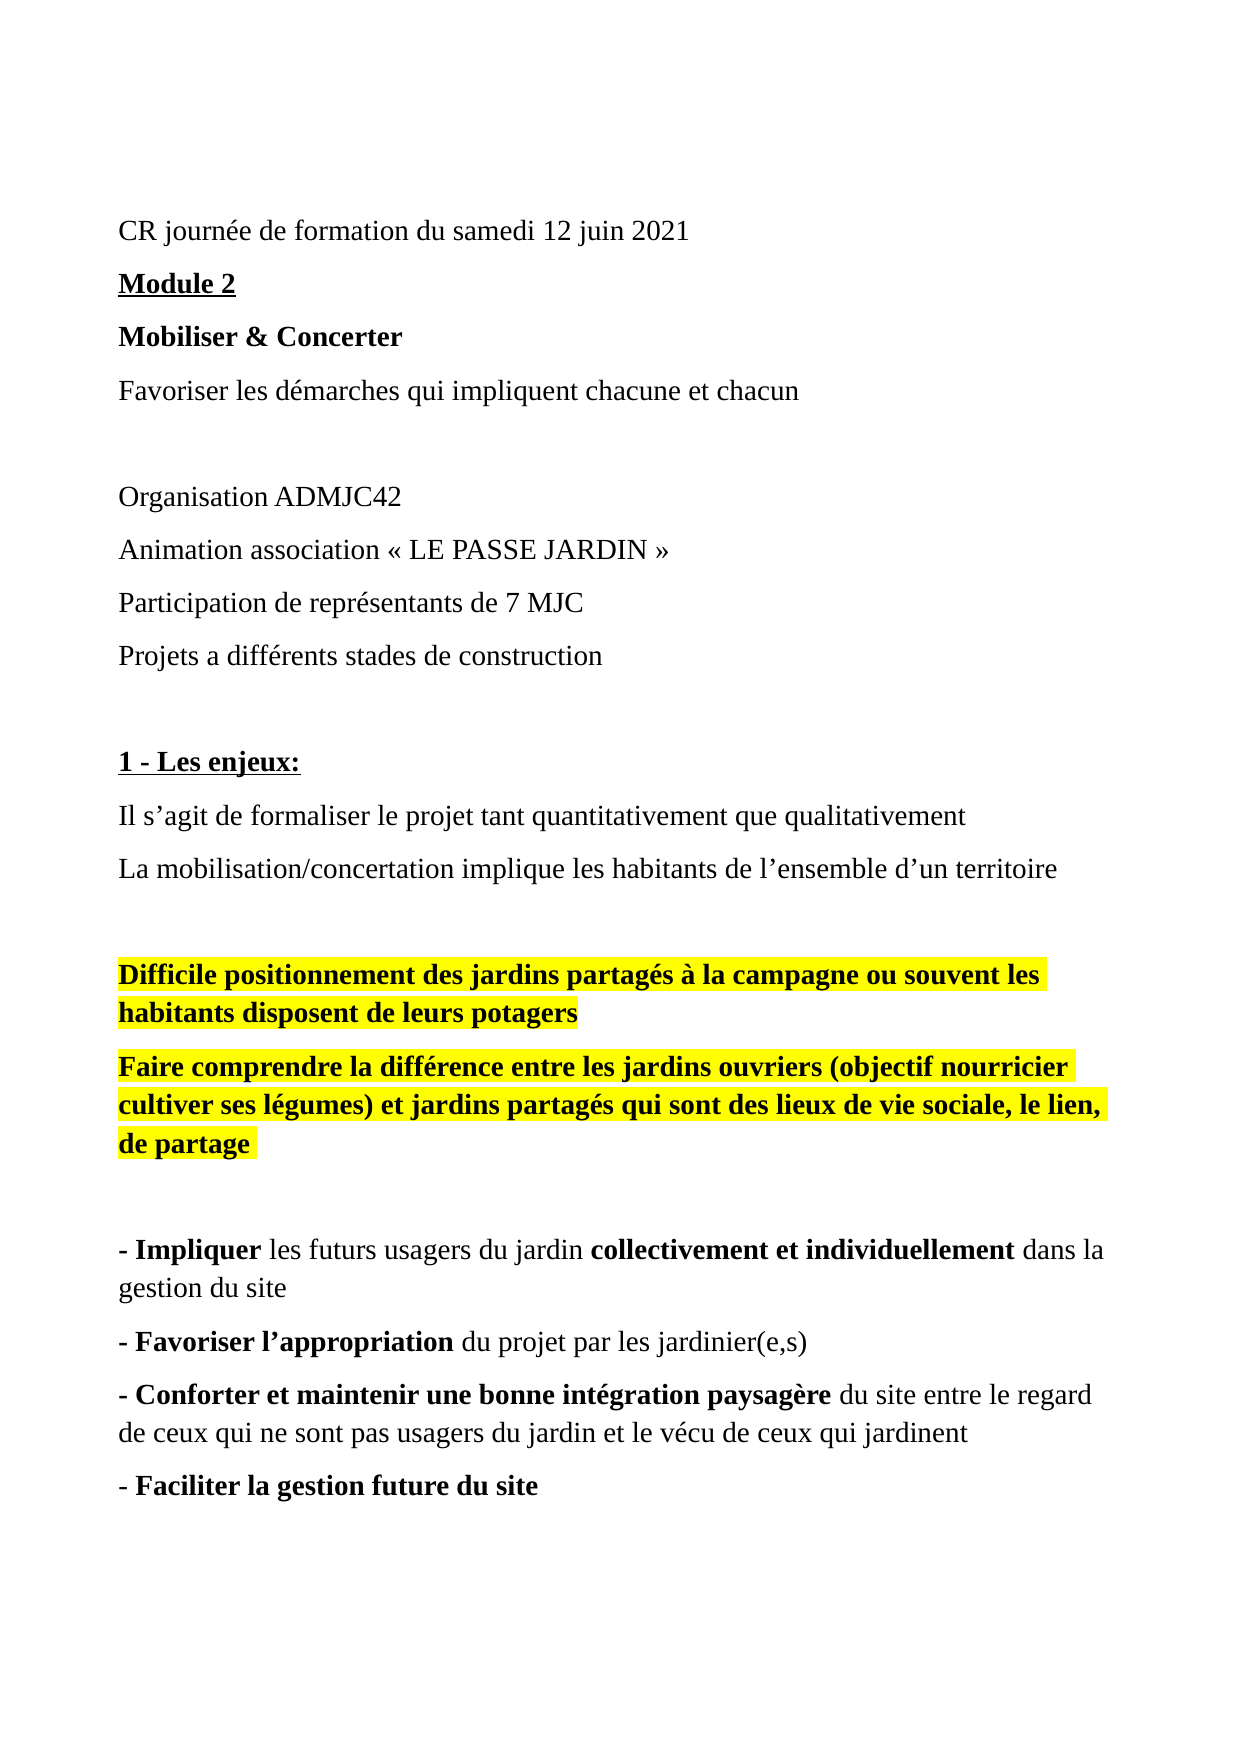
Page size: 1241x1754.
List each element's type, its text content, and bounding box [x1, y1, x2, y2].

text - Faciliter la gestion future du site [118, 1468, 1122, 1502]
text 1 - Les enjeux: [118, 744, 1122, 778]
text Organisation ADMJC42 [118, 479, 1122, 512]
text - Conforter et maintenir une bonne intégration paysagère du site entre le regard de ceux qui ne sont pas usagers du jardin et le vécu de ceux qui jardinent [118, 1377, 1122, 1449]
text Mobiliser & Concerter [118, 319, 1122, 353]
text - Favoriser l’appropriation du projet par les jardinier(e,s) [118, 1324, 1122, 1357]
text Projets a différents stades de construction [118, 638, 1122, 672]
text Favoriser les démarches qui impliquent chacune et chacun [118, 373, 1122, 406]
text Difficile positionnement des jardins partagés à la campagne ou souvent les habitants disposent de leurs potagers [118, 957, 1122, 1029]
text - Impliquer les futurs usagers du jardin collectivement et individuellement dans la gestion du site [118, 1232, 1122, 1304]
text Faire comprendre la différence entre les jardins ouvriers (objectif nourricier cultiver ses légumes) et jardins partagés qui sont des lieux de vie sociale, le lien, de partage [118, 1049, 1122, 1159]
text La mobilisation/concertation implique les habitants de l’ensemble d’un territoire [118, 851, 1122, 884]
text CR journée de formation du samedi 12 juin 2021 [118, 213, 1122, 247]
text Animation association « LE PASSE JARDIN » [118, 532, 1122, 566]
text Il s’agit de formaliser le projet tant quantitativement que qualitativement [118, 798, 1122, 831]
text Participation de représentants de 7 MJC [118, 585, 1122, 619]
text Module 2 [118, 266, 1122, 300]
